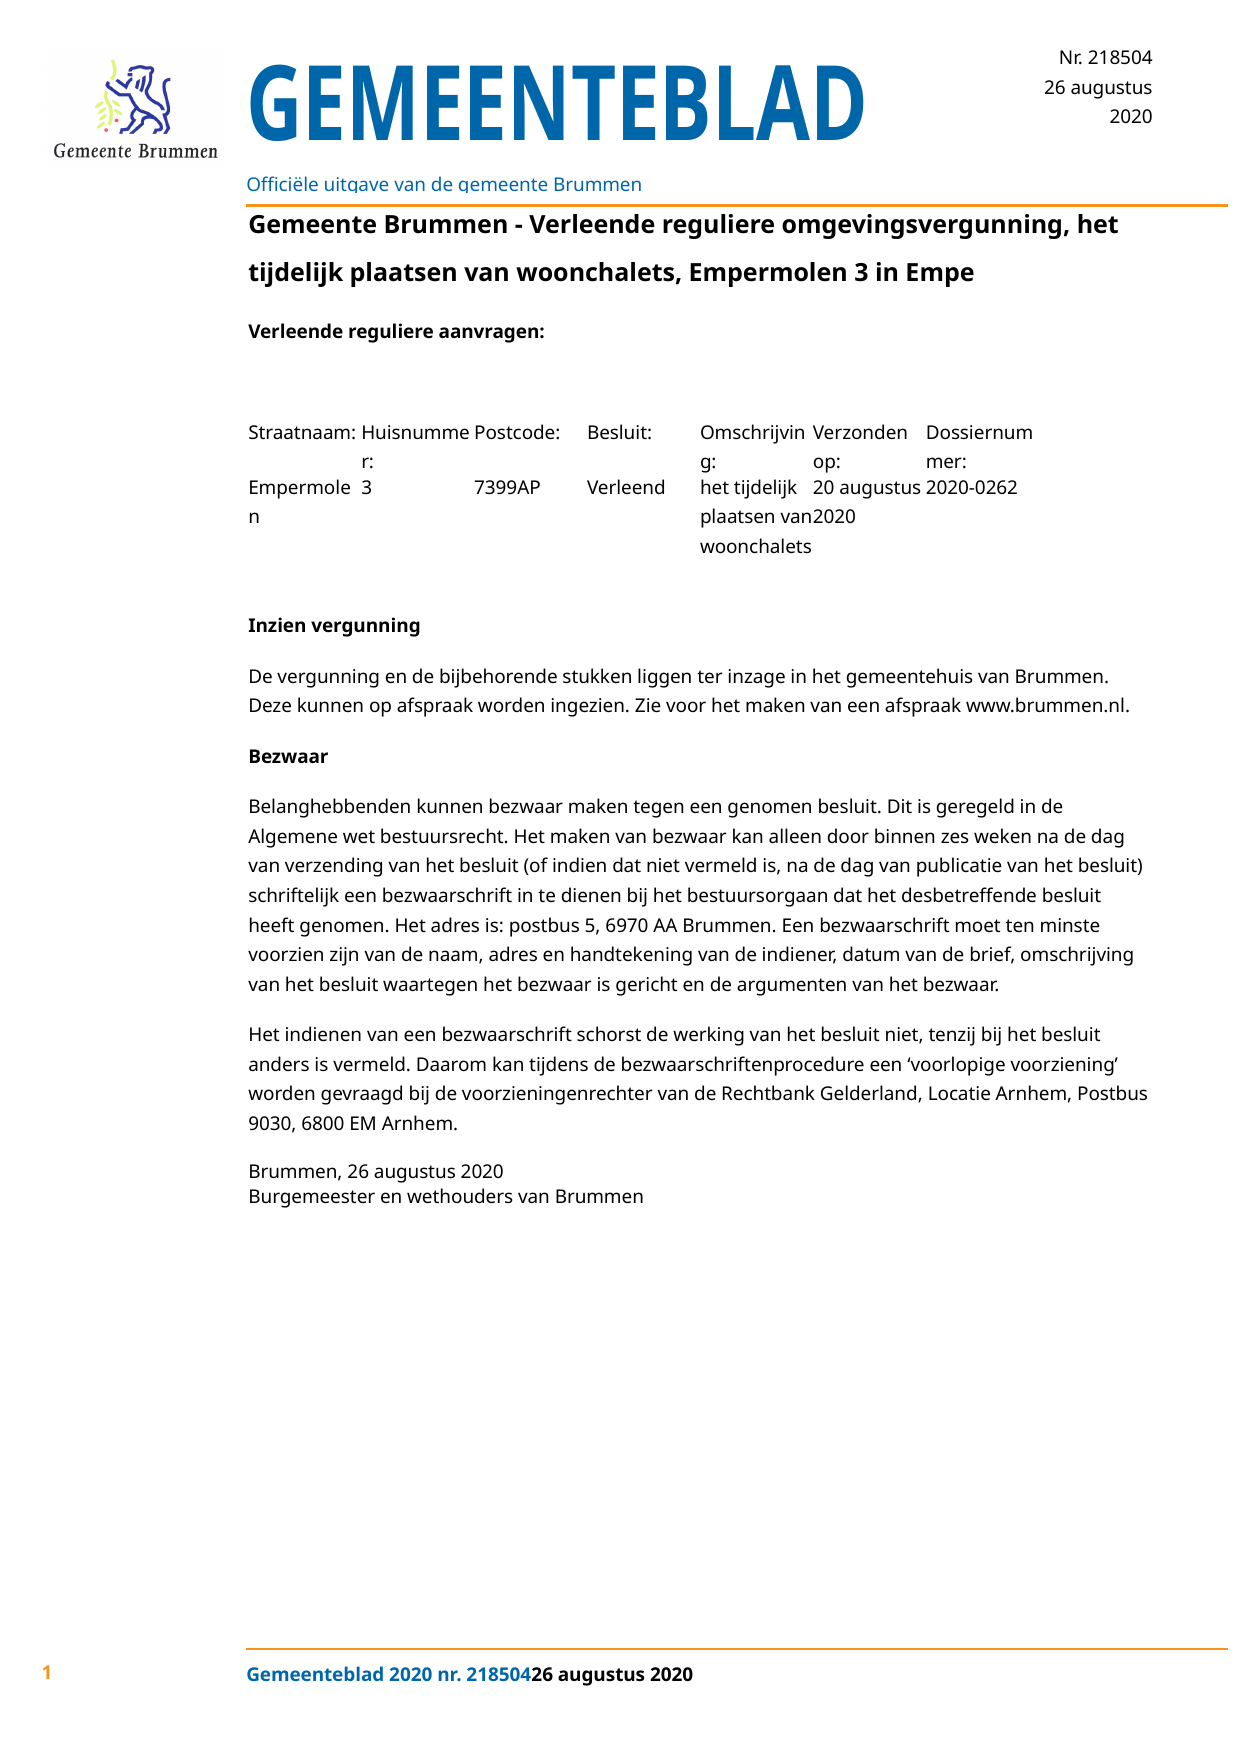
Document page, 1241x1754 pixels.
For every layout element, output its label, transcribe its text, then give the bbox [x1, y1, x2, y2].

table_cell 20 augustus 2020 [813, 474, 926, 559]
text Belanghebbenden kunnen bezwaar maken tegen een genomen besluit. Dit is geregeld in de Algemene wet bestuursrecht. Het maken van bezwaar kan alleen door binnen zes weken na de dag van verzending van het besluit (of indien dat niet vermeld is, na de dag van publicatie van het besluit) schriftelijk een bezwaarschrift in te dienen bij het bestuursorgaan dat het desbetreffende besluit heeft genomen. Het adres is: postbus 5, 6970 AA Brummen. Een bezwaarschrift moet ten minste voorzien zijn van de naam, adres en handtekening van de indiener, datum van de brief, omschrijving van het besluit waartegen het bezwaar is gericht en de argumenten van het bezwaar. [248, 793, 1152, 997]
table_header Omschrijving: [700, 419, 813, 474]
table_header Verzonden op: [813, 419, 926, 474]
table_header [1039, 419, 1152, 474]
table_cell [1039, 474, 1152, 559]
table_cell 7399AP [474, 474, 587, 559]
table_header Straatnaam: [248, 419, 361, 474]
table_header Huisnummer: [361, 419, 474, 474]
table_header Dossiernummer: [926, 419, 1038, 474]
table_cell het tijdelijk plaatsen van woonchalets [700, 474, 813, 559]
table_cell 2020-0262 [926, 474, 1038, 559]
table_header Postcode: [474, 419, 587, 474]
text De vergunning en de bijbehorende stukken liggen ter inzage in het gemeentehuis van Brummen. Deze kunnen op afspraak worden ingezien. Zie voor het maken van een afspraak www.brummen.nl. [248, 663, 1152, 718]
text Burgemeester en wethouders van Brummen [248, 1184, 1152, 1209]
table_cell Verleend [587, 474, 700, 559]
table_header Besluit: [587, 419, 700, 474]
text Verleende reguliere aanvragen: [248, 318, 1152, 344]
text Brummen, 26 augustus 2020 [248, 1158, 1152, 1184]
table_cell Empermolen [248, 474, 361, 559]
text Inzien vergunning [248, 613, 1152, 638]
text Gemeente Brummen - Verleende reguliere omgevingsvergunning, het tijdelijk plaatsen van woonchalets, Empermolen 3 in Empe [248, 207, 1152, 288]
table_cell 3 [361, 474, 474, 559]
text Bezwaar [248, 743, 1152, 769]
text Het indienen van een bezwaarschrift schorst de werking van het besluit niet, tenzij bij het besluit anders is vermeld. Daarom kan tijdens de bezwaarschriftenprocedure een ‘voorlopige voorziening’ worden gevraagd bij de voorzieningenrechter van de Rechtbank Gelderland, Locatie Arnhem, Postbus 9030, 6800 EM Arnhem. [248, 1021, 1152, 1136]
picture [41, 47, 231, 172]
